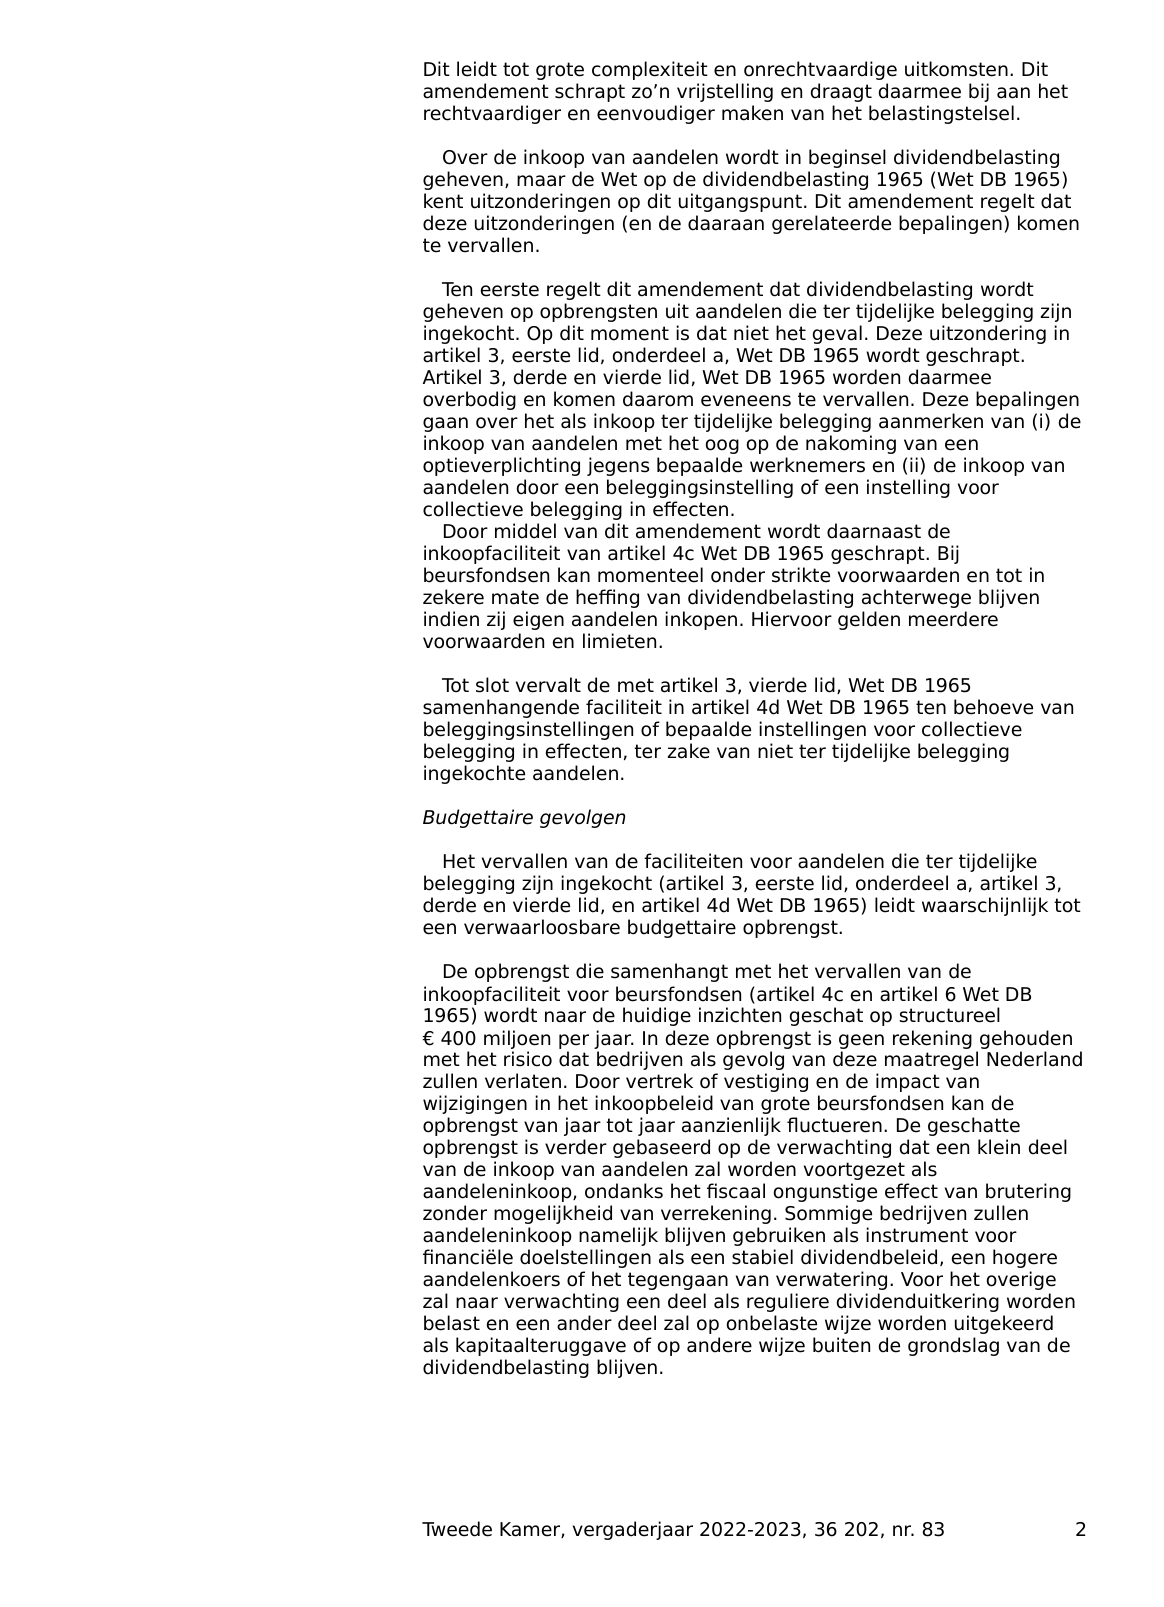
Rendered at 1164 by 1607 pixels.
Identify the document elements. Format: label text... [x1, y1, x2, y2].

text Dit leidt tot grote complexiteit en onrechtvaardige uitkomsten. Dit amendement schrapt zo’n vrijstelling en draagt daarmee bij aan het rechtvaardiger en eenvoudiger maken van het belastingstelsel. [422, 59, 1087, 125]
text Over de inkoop van aandelen wordt in beginsel dividendbelasting geheven, maar de Wet op de dividendbelasting 1965 (Wet DB 1965) kent uitzonderingen op dit uitgangspunt. Dit amendement regelt dat deze uitzonderingen (en de daaraan gerelateerde bepalingen) komen te vervallen. [422, 147, 1087, 257]
text De opbrengst die samenhangt met het vervallen van de inkoopfaciliteit voor beursfondsen (artikel 4c en artikel 6 Wet DB 1965) wordt naar de huidige inzichten geschat op structureel € 400 miljoen per jaar. In deze opbrengst is geen rekening gehouden met het risico dat bedrijven als gevolg van deze maatregel Nederland zullen verlaten. Door vertrek of vestiging en de impact van wijzigingen in het inkoopbeleid van grote beursfondsen kan de opbrengst van jaar tot jaar aanzienlijk fluctueren. De geschatte opbrengst is verder gebaseerd op de verwachting dat een klein deel van de inkoop van aandelen zal worden voortgezet als aandeleninkoop, ondanks het fiscaal ongunstige effect van brutering zonder mogelijkheid van verrekening. Sommige bedrijven zullen aandeleninkoop namelijk blijven gebruiken als instrument voor financiële doelstellingen als een stabiel dividendbeleid, een hogere aandelenkoers of het tegengaan van verwatering. Voor het overige zal naar verwachting een deel als reguliere dividenduitkering worden belast en een ander deel zal op onbelaste wijze worden uitgekeerd als kapitaalteruggave of op andere wijze buiten de grondslag van de dividendbelasting blijven. [422, 961, 1087, 1379]
text Ten eerste regelt dit amendement dat dividendbelasting wordt geheven op opbrengsten uit aandelen die ter tijdelijke belegging zijn ingekocht. Op dit moment is dat niet het geval. Deze uitzondering in artikel 3, eerste lid, onderdeel a, Wet DB 1965 wordt geschrapt. Artikel 3, derde en vierde lid, Wet DB 1965 worden daarmee overbodig en komen daarom eveneens te vervallen. Deze bepalingen gaan over het als inkoop ter tijdelijke belegging aanmerken van (i) de inkoop van aandelen met het oog op de nakoming van een optieverplichting jegens bepaalde werknemers en (ii) de inkoop van aandelen door een beleggingsinstelling of een instelling voor collectieve belegging in effecten. [422, 279, 1087, 521]
subtitle Budgettaire gevolgen [422, 807, 1087, 829]
text Door middel van dit amendement wordt daarnaast de inkoopfaciliteit van artikel 4c Wet DB 1965 geschrapt. Bij beursfondsen kan momenteel onder strikte voorwaarden en tot in zekere mate de heffing van dividendbelasting achterwege blijven indien zij eigen aandelen inkopen. Hiervoor gelden meerdere voorwaarden en limieten. [422, 521, 1087, 653]
text Het vervallen van de faciliteiten voor aandelen die ter tijdelijke belegging zijn ingekocht (artikel 3, eerste lid, onderdeel a, artikel 3, derde en vierde lid, en artikel 4d Wet DB 1965) leidt waarschijnlijk tot een verwaarloosbare budgettaire opbrengst. [422, 851, 1087, 939]
text Tot slot vervalt de met artikel 3, vierde lid, Wet DB 1965 samenhangende faciliteit in artikel 4d Wet DB 1965 ten behoeve van beleggingsinstellingen of bepaalde instellingen voor collectieve belegging in effecten, ter zake van niet ter tijdelijke belegging ingekochte aandelen. [422, 675, 1087, 785]
